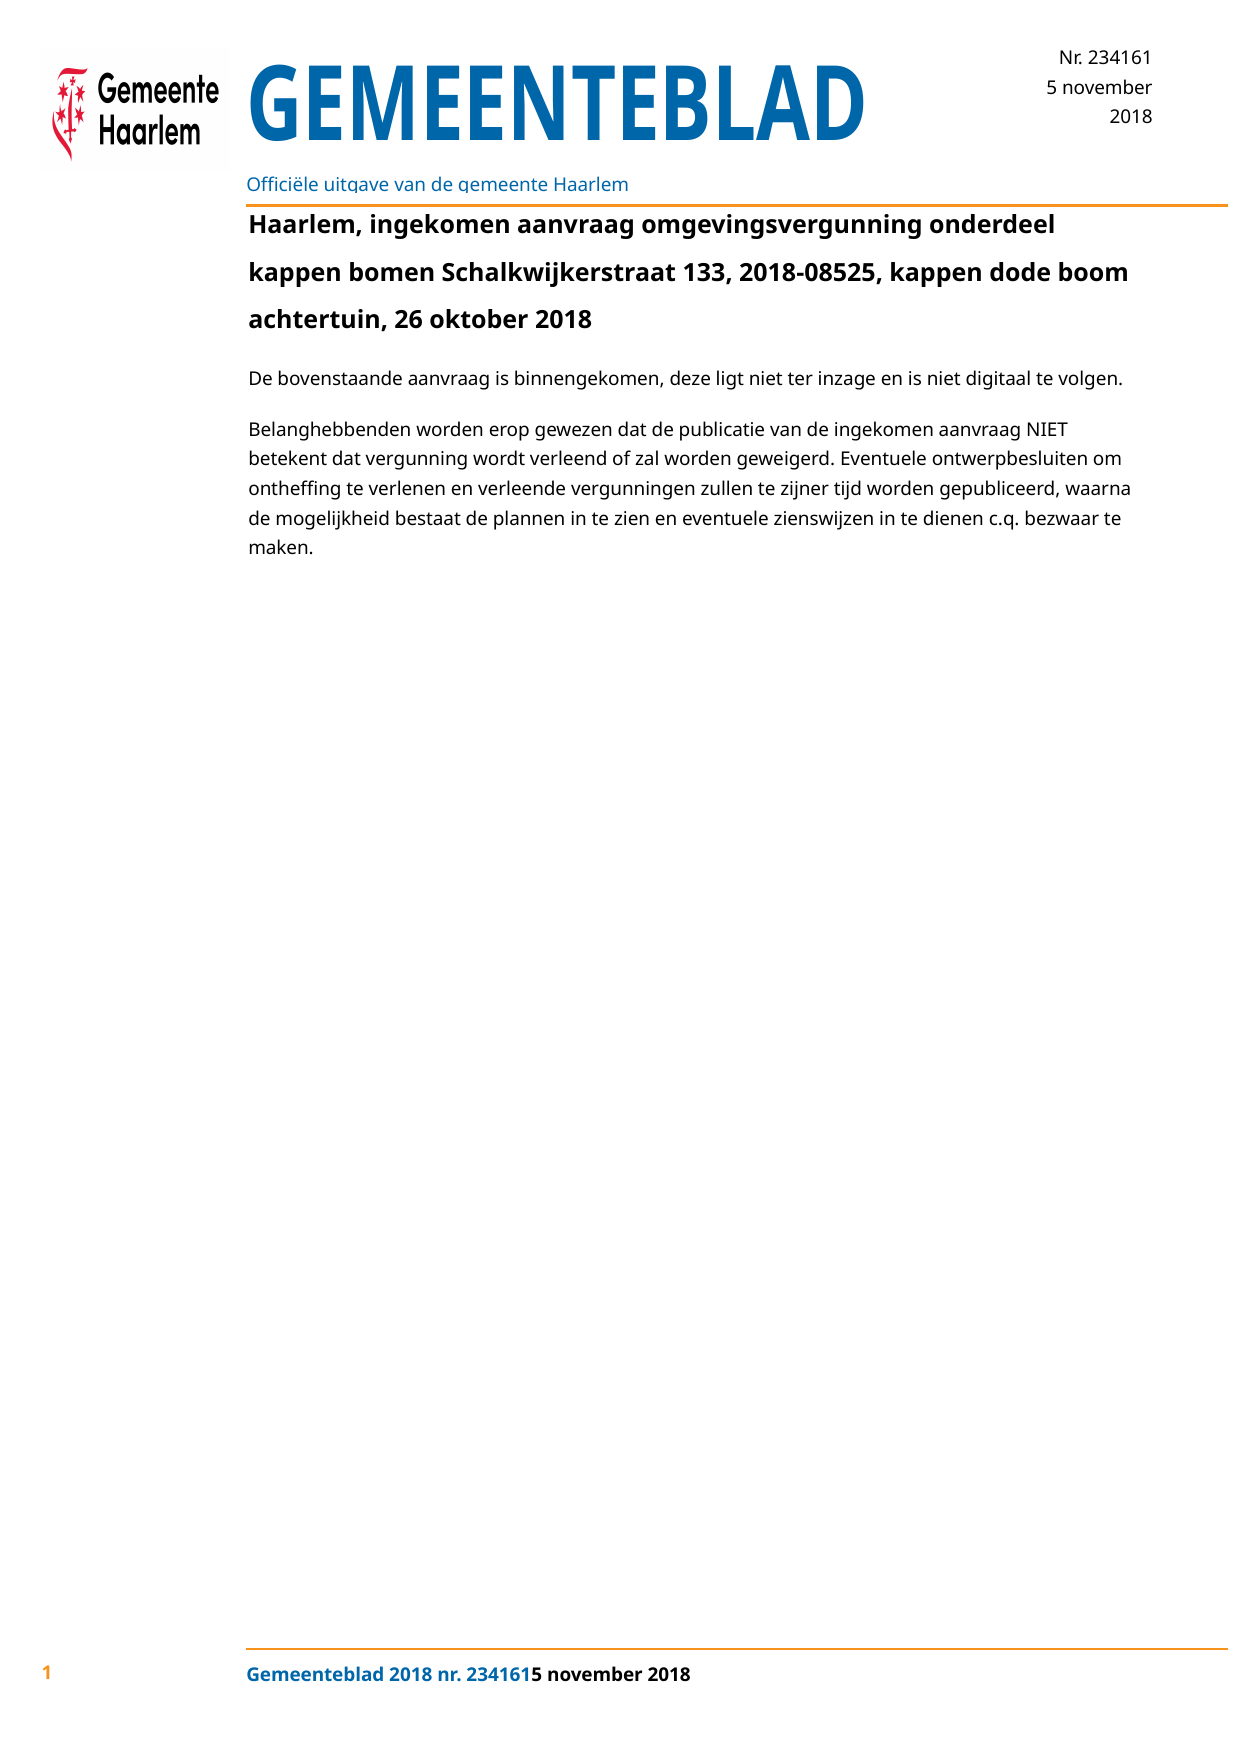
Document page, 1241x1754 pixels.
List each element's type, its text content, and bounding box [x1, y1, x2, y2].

text Haarlem, ingekomen aanvraag omgevingsvergunning onderdeel kappen bomen Schalkwijkerstraat 133, 2018-08525, kappen dode boom achtertuin, 26 oktober 2018 [248, 207, 1152, 336]
text Belanghebbenden worden erop gewezen dat de publicatie van de ingekomen aanvraag NIET betekent dat vergunning wordt verleend of zal worden geweigerd. Eventuele ontwerpbesluiten om ontheffing te verlenen en verleende vergunningen zullen te zijner tijd worden gepubliceerd, waarna de mogelijkheid bestaat de plannen in te zien en eventuele zienswijzen in te dienen c.q. bezwaar te maken. [248, 416, 1152, 560]
text De bovenstaande aanvraag is binnengekomen, deze ligt niet ter inzage en is niet digitaal te volgen. [248, 366, 1152, 391]
picture [41, 47, 231, 172]
